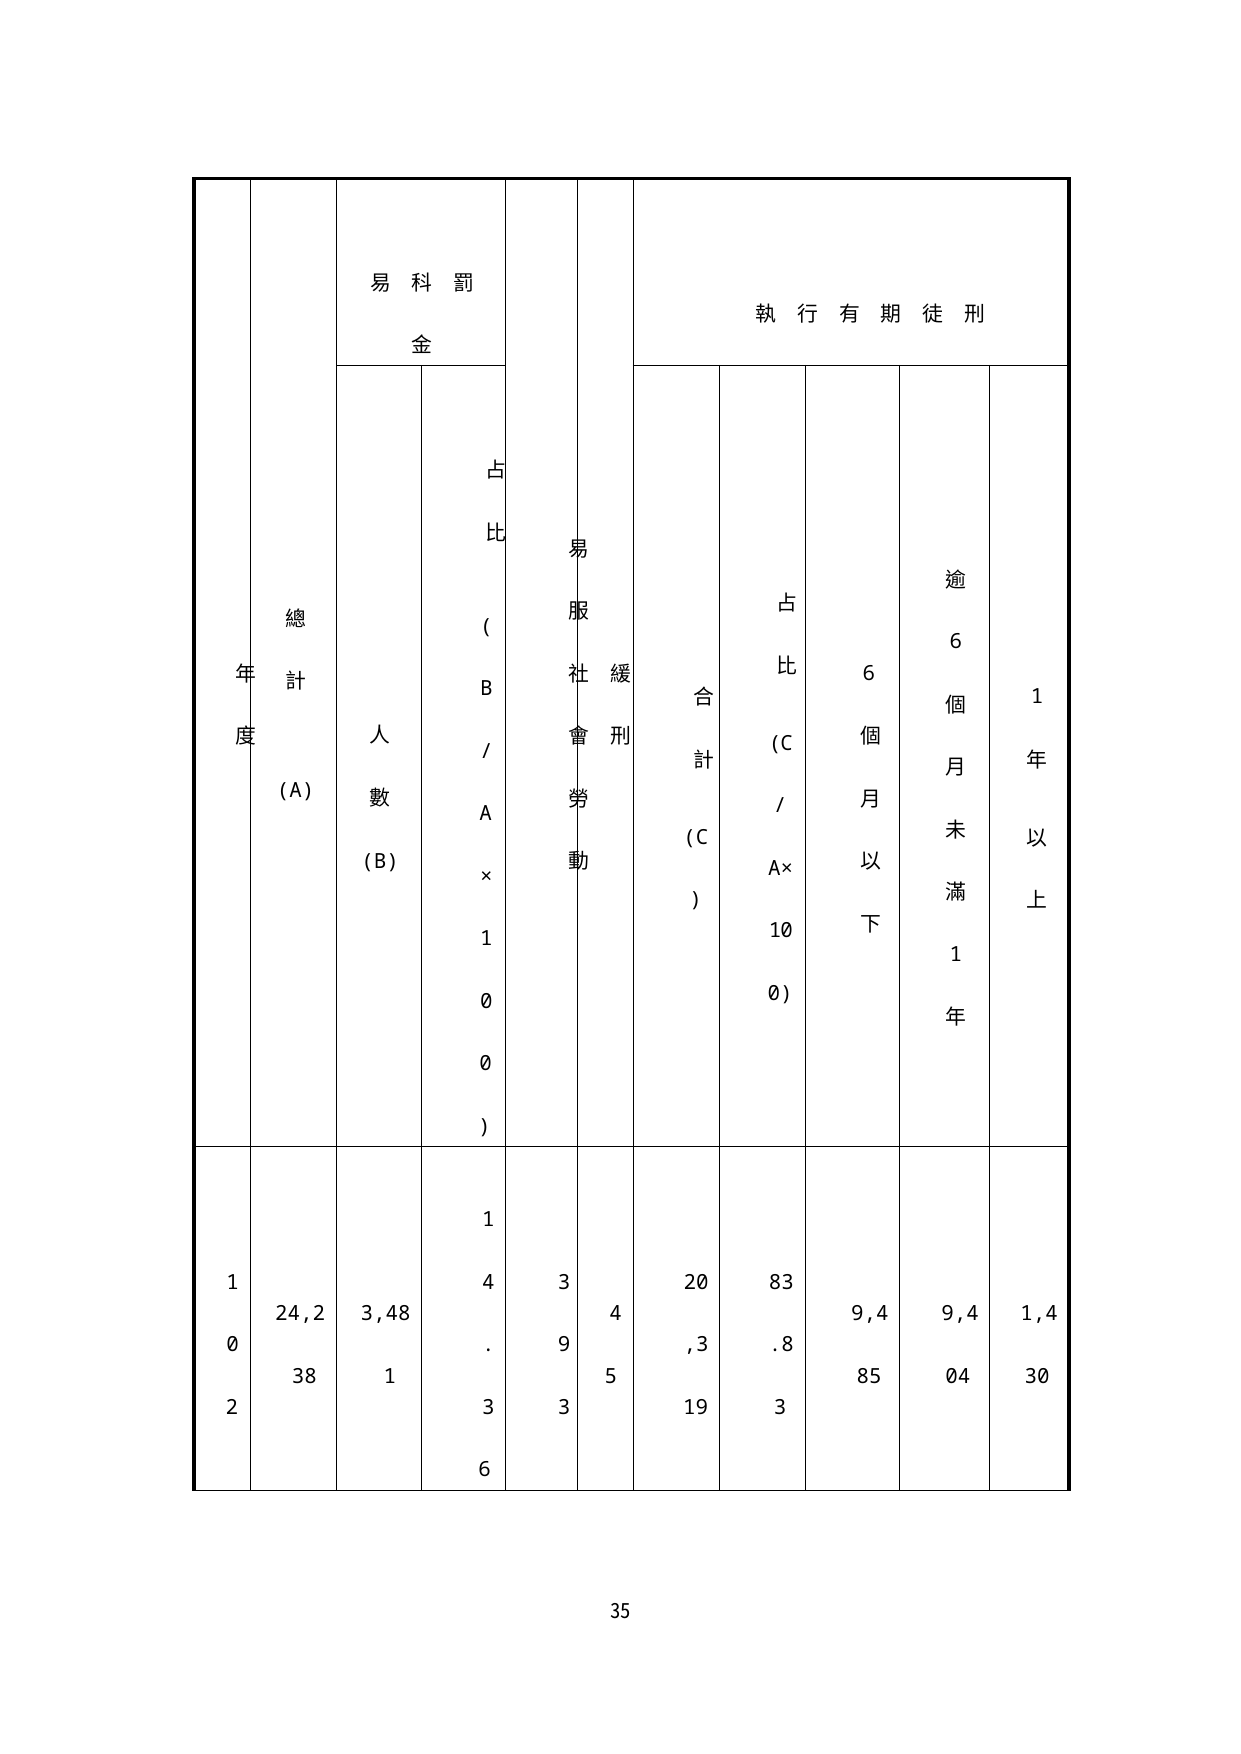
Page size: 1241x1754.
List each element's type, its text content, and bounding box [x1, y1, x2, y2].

table_cell 102 [196, 1147, 250, 1490]
table_cell 3,481 [337, 1147, 421, 1490]
table_cell 393 [506, 1147, 577, 1490]
table_cell 合計 (C) [634, 366, 719, 1146]
table_cell 占比 (B/A×100) [422, 366, 505, 1146]
table_header 緩刑 [578, 180, 633, 1146]
table_header 易科罰金 [337, 180, 505, 365]
table_header 年度 [196, 180, 250, 1146]
table_cell 24,238 [251, 1147, 336, 1490]
table_cell 83.83 [720, 1147, 805, 1490]
table_cell 逾6個月未滿1年 [900, 366, 989, 1146]
table_header 總計 (A) [251, 180, 336, 1146]
table_cell 9,404 [900, 1147, 989, 1490]
table_cell 占比 (C/A×100) [720, 366, 805, 1146]
table_header 執行有期徒刑 [634, 180, 1067, 365]
table_cell 45 [578, 1147, 633, 1490]
table_header 易服社會勞動 [506, 180, 577, 1146]
table_cell 人數 (B) [337, 366, 421, 1146]
table_cell 14.36 [422, 1147, 505, 1490]
table_cell 6個月以下 [806, 366, 899, 1146]
table_cell 1年 以上 [990, 366, 1067, 1146]
table_cell 20,319 [634, 1147, 719, 1490]
table_cell 1,430 [990, 1147, 1067, 1490]
table_cell 9,485 [806, 1147, 899, 1490]
